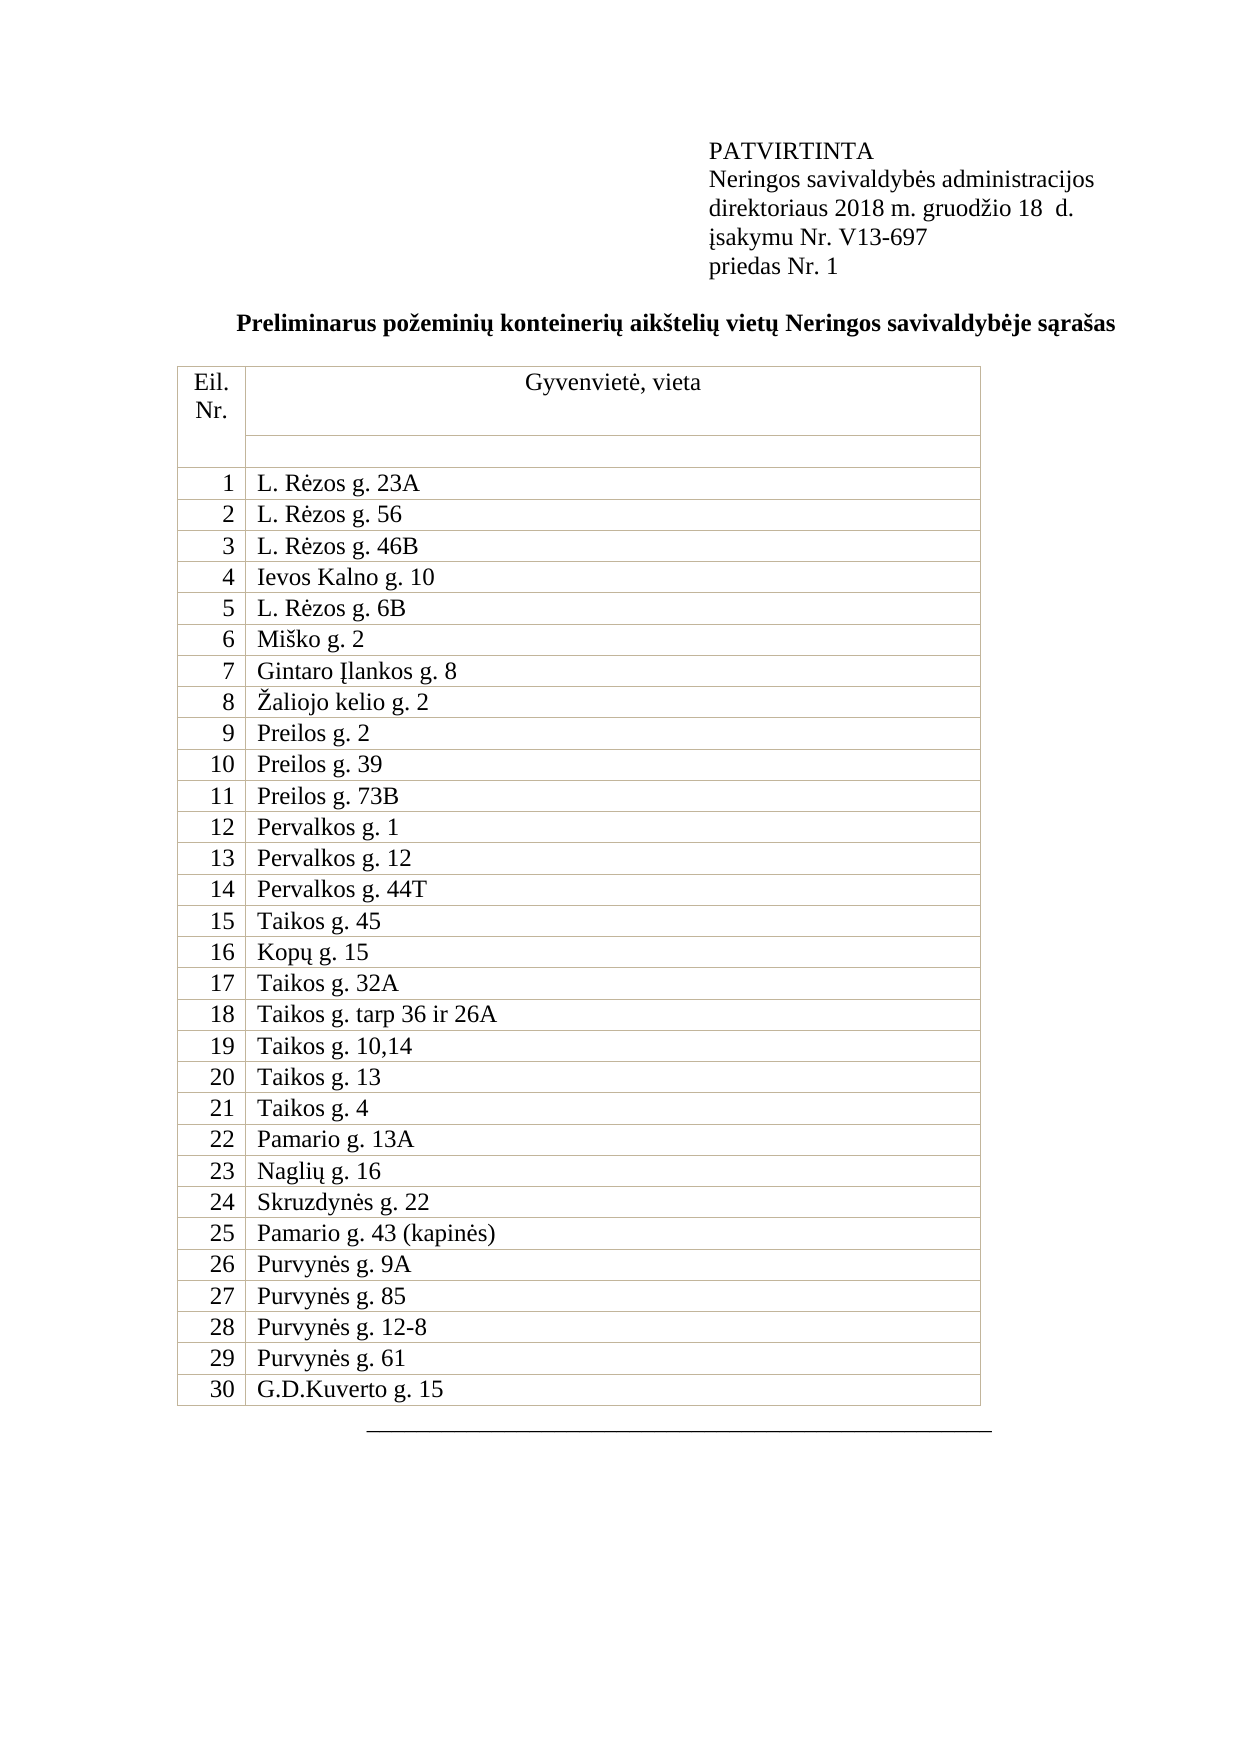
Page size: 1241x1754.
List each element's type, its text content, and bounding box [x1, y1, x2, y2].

table_cell 6 [178, 625, 245, 655]
table_cell Ievos Kalno g. 10 [246, 562, 980, 592]
table_cell 17 [178, 968, 245, 998]
table_cell Purvynės g. 9A [246, 1250, 980, 1280]
table_header Gyvenvietė, vieta [246, 367, 980, 434]
text įsakymu Nr. V13-697 [177, 222, 1181, 251]
text PATVIRTINTA [177, 136, 1181, 164]
table_cell Purvynės g. 61 [246, 1343, 980, 1373]
table_cell 22 [178, 1125, 245, 1155]
table_cell 3 [178, 531, 245, 561]
table_cell 9 [178, 718, 245, 748]
table_cell Purvynės g. 12-8 [246, 1312, 980, 1342]
table_cell 24 [178, 1187, 245, 1217]
table_cell 15 [178, 906, 245, 936]
table_cell 27 [178, 1281, 245, 1311]
table_cell L. Rėzos g. 56 [246, 500, 980, 530]
table_cell 5 [178, 593, 245, 623]
table_cell 11 [178, 781, 245, 811]
table_cell Preilos g. 39 [246, 750, 980, 780]
table_cell Skruzdynės g. 22 [246, 1187, 980, 1217]
table_cell Žaliojo kelio g. 2 [246, 687, 980, 717]
text __________________________________________________ [177, 1406, 1181, 1434]
table_cell Preilos g. 73B [246, 781, 980, 811]
table_cell Pervalkos g. 1 [246, 812, 980, 842]
table_cell Pamario g. 43 (kapinės) [246, 1218, 980, 1248]
table_cell Taikos g. 10,14 [246, 1031, 980, 1061]
table_cell Pamario g. 13A [246, 1125, 980, 1155]
table_cell 26 [178, 1250, 245, 1280]
table_cell Purvynės g. 85 [246, 1281, 980, 1311]
table_cell 30 [178, 1375, 245, 1405]
table_cell 23 [178, 1156, 245, 1186]
table_cell L. Rėzos g. 23A [246, 468, 980, 498]
table_cell 10 [178, 750, 245, 780]
table_cell L. Rėzos g. 6B [246, 593, 980, 623]
table_cell Taikos g. 32A [246, 968, 980, 998]
table_cell Preilos g. 2 [246, 718, 980, 748]
table_cell 13 [178, 843, 245, 873]
table_cell 19 [178, 1031, 245, 1061]
table_cell 18 [178, 1000, 245, 1030]
table_cell 2 [178, 500, 245, 530]
text priedas Nr. 1 [177, 251, 1181, 279]
table_cell 21 [178, 1093, 245, 1123]
table_cell 12 [178, 812, 245, 842]
table_cell [246, 436, 980, 467]
table_cell Taikos g. 45 [246, 906, 980, 936]
text Preliminarus požeminių konteinerių aikštelių vietų Neringos savivaldybėje sąrašas [177, 308, 1181, 337]
table_cell Kopų g. 15 [246, 937, 980, 967]
text Neringos savivaldybės administracijos [177, 164, 1181, 193]
table_cell 4 [178, 562, 245, 592]
table_cell Taikos g. 13 [246, 1062, 980, 1092]
table_cell G.D.Kuverto g. 15 [246, 1375, 980, 1405]
table_cell 28 [178, 1312, 245, 1342]
text direktoriaus 2018 m. gruodžio 18 d. [177, 193, 1181, 222]
table_cell Gintaro Įlankos g. 8 [246, 656, 980, 686]
table_cell Naglių g. 16 [246, 1156, 980, 1186]
table_cell 20 [178, 1062, 245, 1092]
table_cell 14 [178, 875, 245, 905]
table_cell 25 [178, 1218, 245, 1248]
table_cell Taikos g. 4 [246, 1093, 980, 1123]
table_cell Pervalkos g. 44T [246, 875, 980, 905]
table_cell Miško g. 2 [246, 625, 980, 655]
table_cell 7 [178, 656, 245, 686]
table_header Eil. Nr. [178, 367, 245, 467]
table_cell Pervalkos g. 12 [246, 843, 980, 873]
table_cell L. Rėzos g. 46B [246, 531, 980, 561]
table_cell Taikos g. tarp 36 ir 26A [246, 1000, 980, 1030]
table_cell 29 [178, 1343, 245, 1373]
table_cell 16 [178, 937, 245, 967]
table_cell 1 [178, 468, 245, 498]
table_cell 8 [178, 687, 245, 717]
